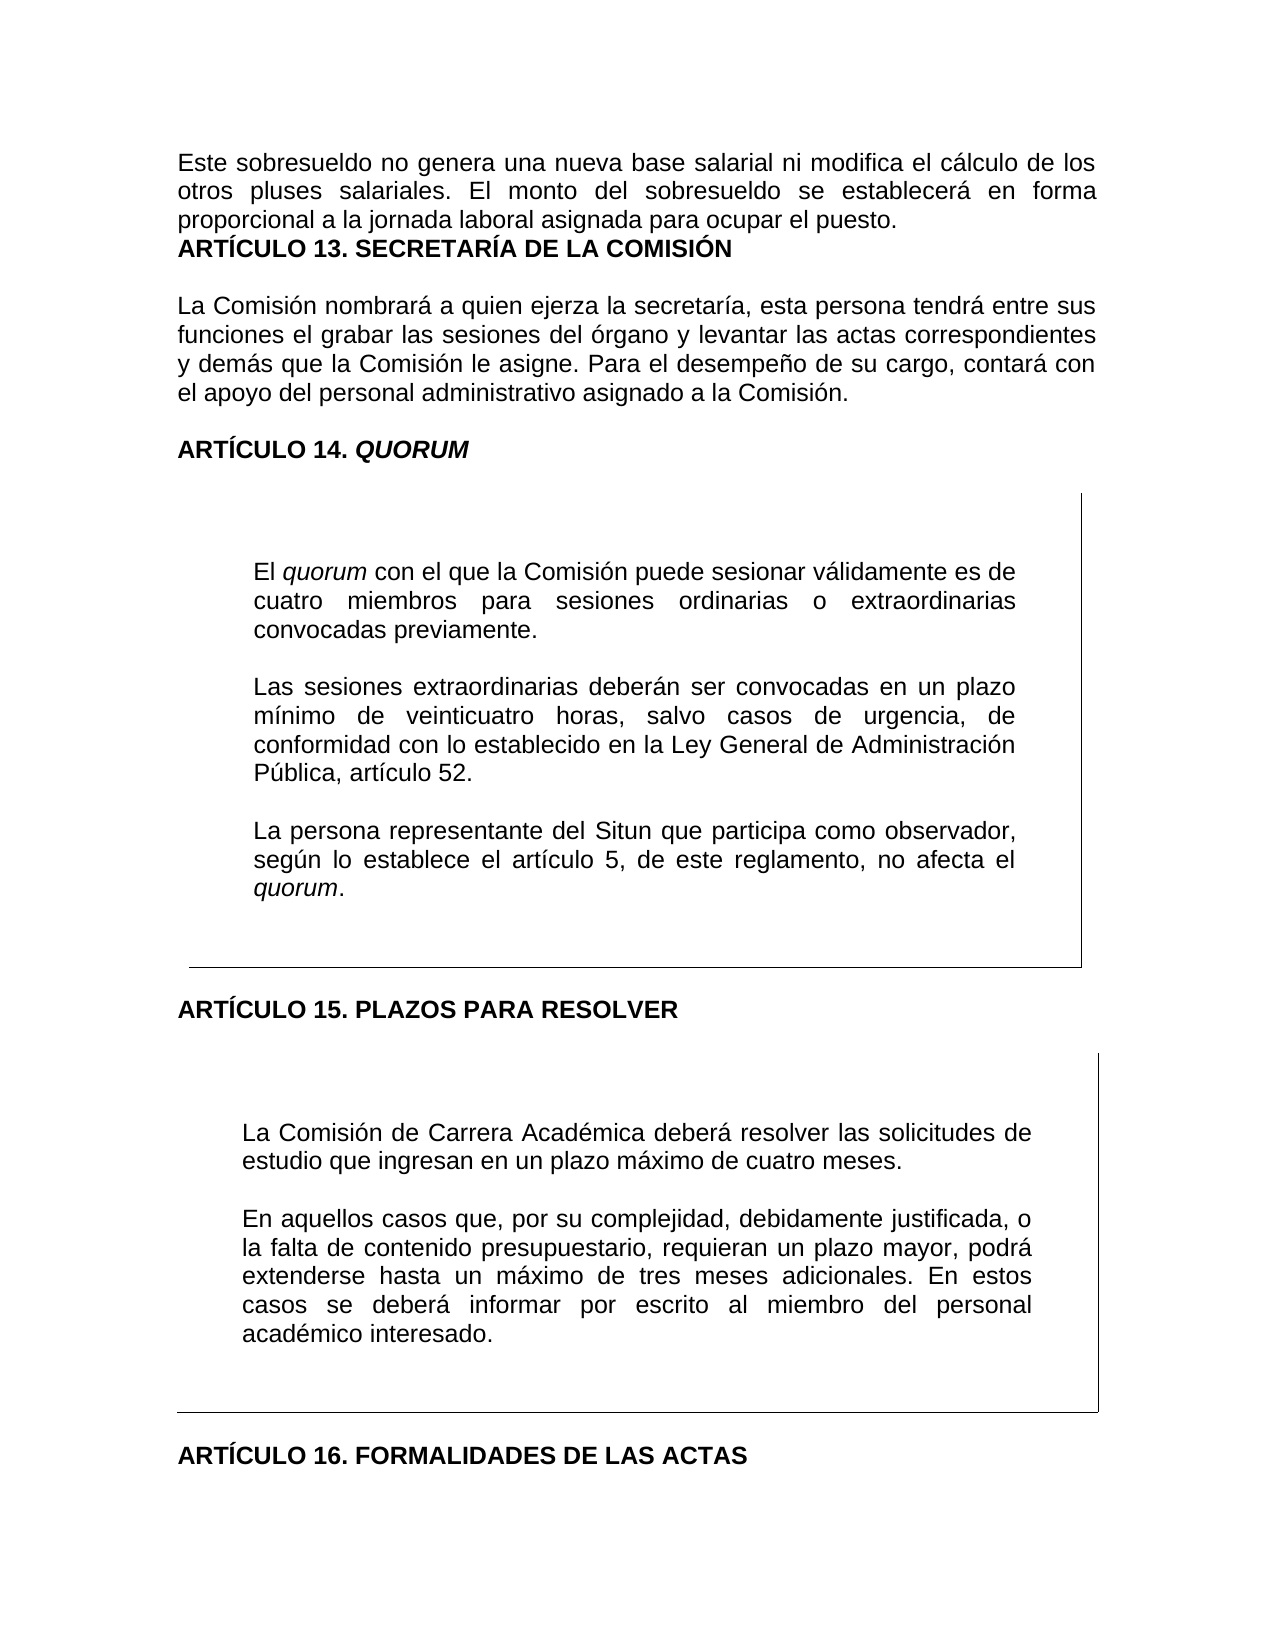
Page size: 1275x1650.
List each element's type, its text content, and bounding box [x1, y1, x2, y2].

text La Comisión nombrará a quien ejerza la secretaría, esta persona tendrá entre sus funciones el grabar las sesiones del órgano y levantar las actas correspondientes y demás que la Comisión le asigne. Para el desempeño de su cargo, contará con el apoyo del personal administrativo asignado a la Comisión. [177, 291, 1098, 406]
text ARTÍCULO 16. FORMALIDADES DE LAS ACTAS [177, 1441, 1098, 1470]
text ARTÍCULO 14. QUORUM [177, 435, 1098, 464]
text ARTÍCULO 13. SECRETARÍA DE LA COMISIÓN [177, 234, 1098, 263]
text En aquellos casos que, por su complejidad, debidamente justificada, o la falta de contenido presupuestario, requieran un plazo mayor, podrá extenderse hasta un máximo de tres meses adicionales. En estos casos se deberá informar por escrito al miembro del personal académico interesado. [177, 1204, 1098, 1412]
text Este sobresueldo no genera una nueva base salarial ni modifica el cálculo de los otros pluses salariales. El monto del sobresueldo se establecerá en forma proporcional a la jornada laboral asignada para ocupar el puesto. [177, 148, 1098, 234]
text Las sesiones extraordinarias deberán ser convocadas en un plazo mínimo de veinticuatro horas, salvo casos de urgencia, de conformidad con lo establecido en la Ley General de Administración Pública, artículo 52. [188, 672, 1081, 787]
text ARTÍCULO 15. PLAZOS PARA RESOLVER [177, 996, 1098, 1024]
text La Comisión de Carrera Académica deberá resolver las solicitudes de estudio que ingresan en un plazo máximo de cuatro meses. [177, 1053, 1098, 1175]
text La persona representante del Situn que participa como observador, según lo establece el artículo 5, de este reglamento, no afecta el quorum. [188, 816, 1081, 967]
text El quorum con el que la Comisión puede sesionar válidamente es de cuatro miembros para sesiones ordinarias o extraordinarias convocadas previamente. [188, 493, 1081, 643]
